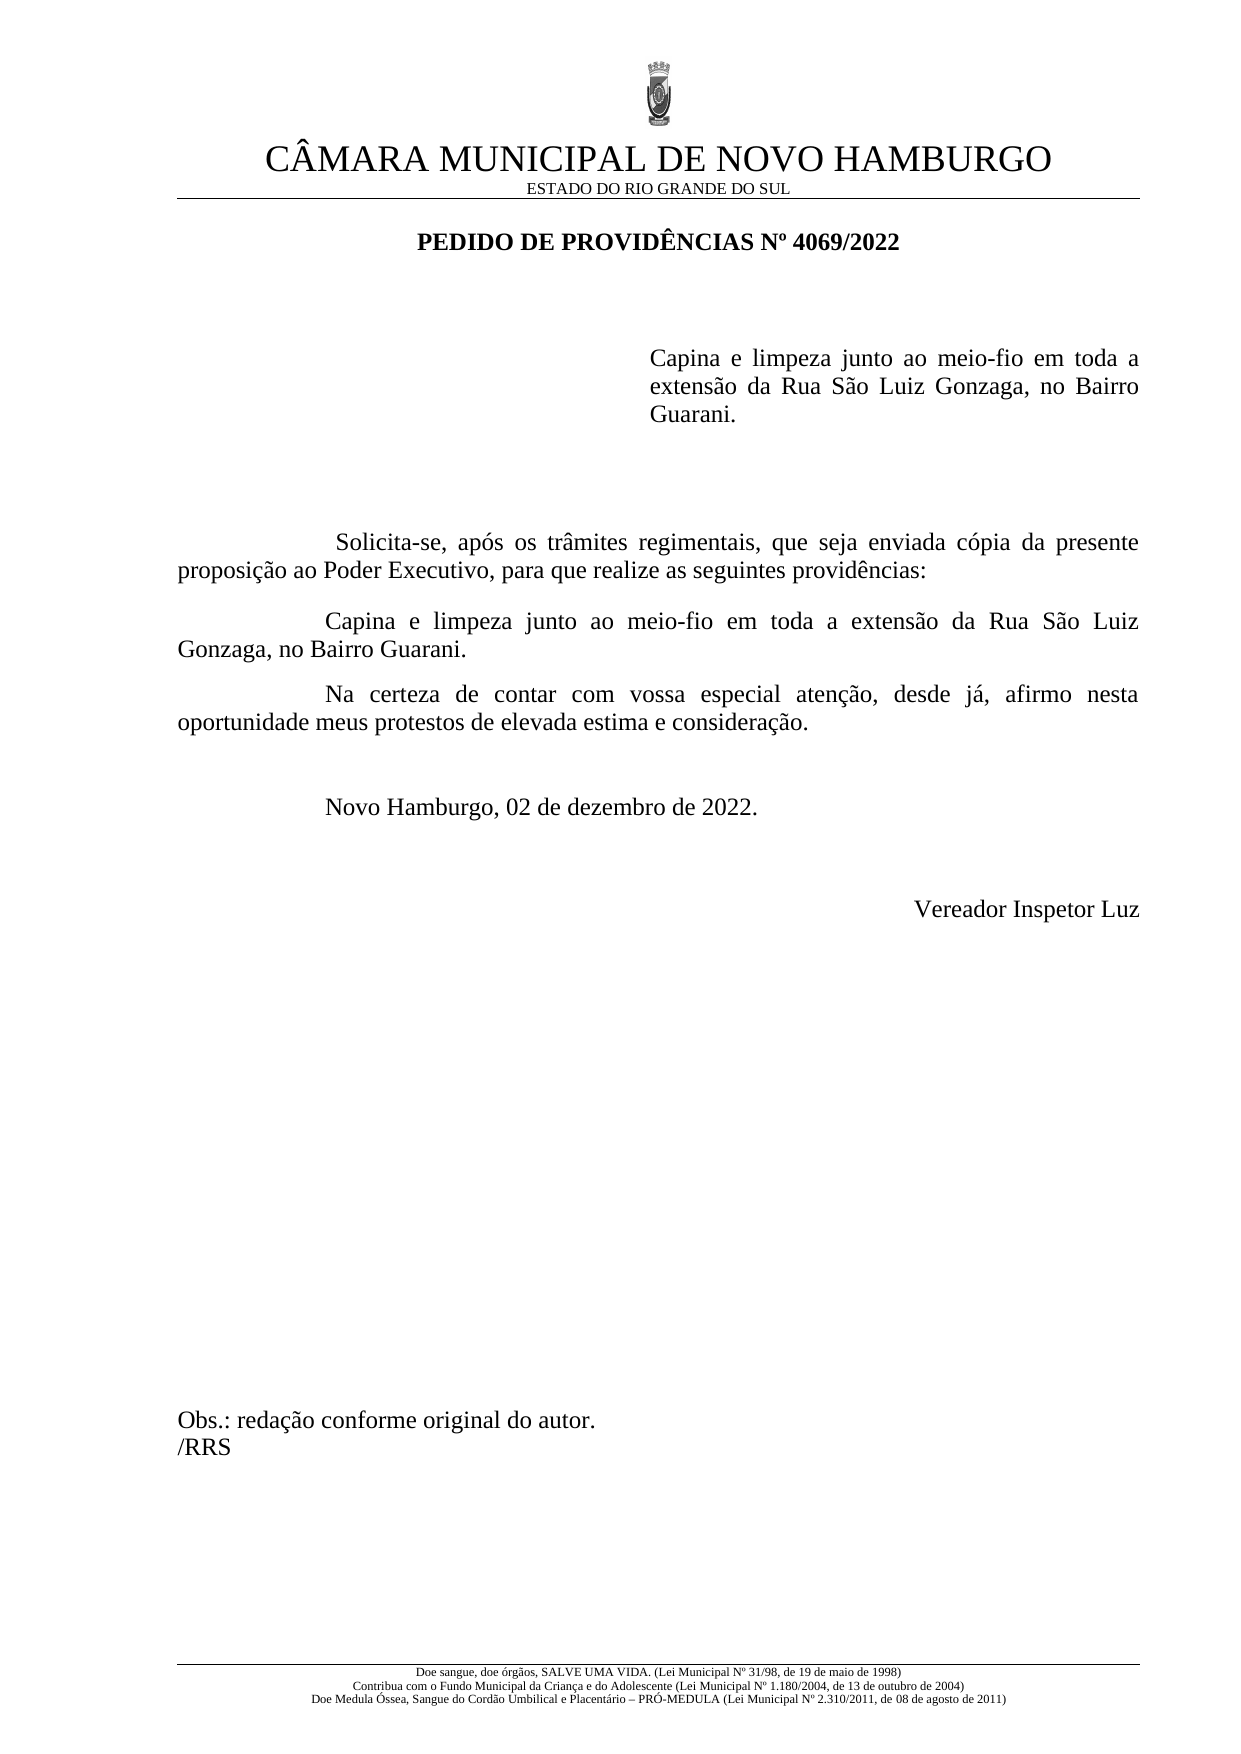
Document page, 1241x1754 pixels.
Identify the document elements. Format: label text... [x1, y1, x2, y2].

text Novo Hamburgo, 02 de dezembro de 2022. [177, 793, 1140, 821]
text Na certeza de contar com vossa especial atenção, desde já, afirmo nesta oportunidade meus protestos de elevada estima e consideração. [177, 680, 1140, 736]
text Capina e limpeza junto ao meio-fio em toda a extensão da Rua São Luiz Gonzaga, no Bairro Guarani. [177, 607, 1140, 662]
text Capina e limpeza junto ao meio-fio em toda a extensão da Rua São Luiz Gonzaga, no Bairro Guarani. [649, 344, 1140, 428]
text Solicita-se, após os trâmites regimentais, que seja enviada cópia da presente proposição ao Poder Executivo, para que realize as seguintes providências: [177, 528, 1140, 583]
text /RRS [177, 1433, 1140, 1461]
text Obs.: redação conforme original do autor. [177, 1406, 1140, 1433]
text PEDIDO DE PROVIDÊNCIAS Nº 4069/2022 [177, 228, 1140, 256]
text Vereador Inspetor Luz [177, 895, 1140, 923]
